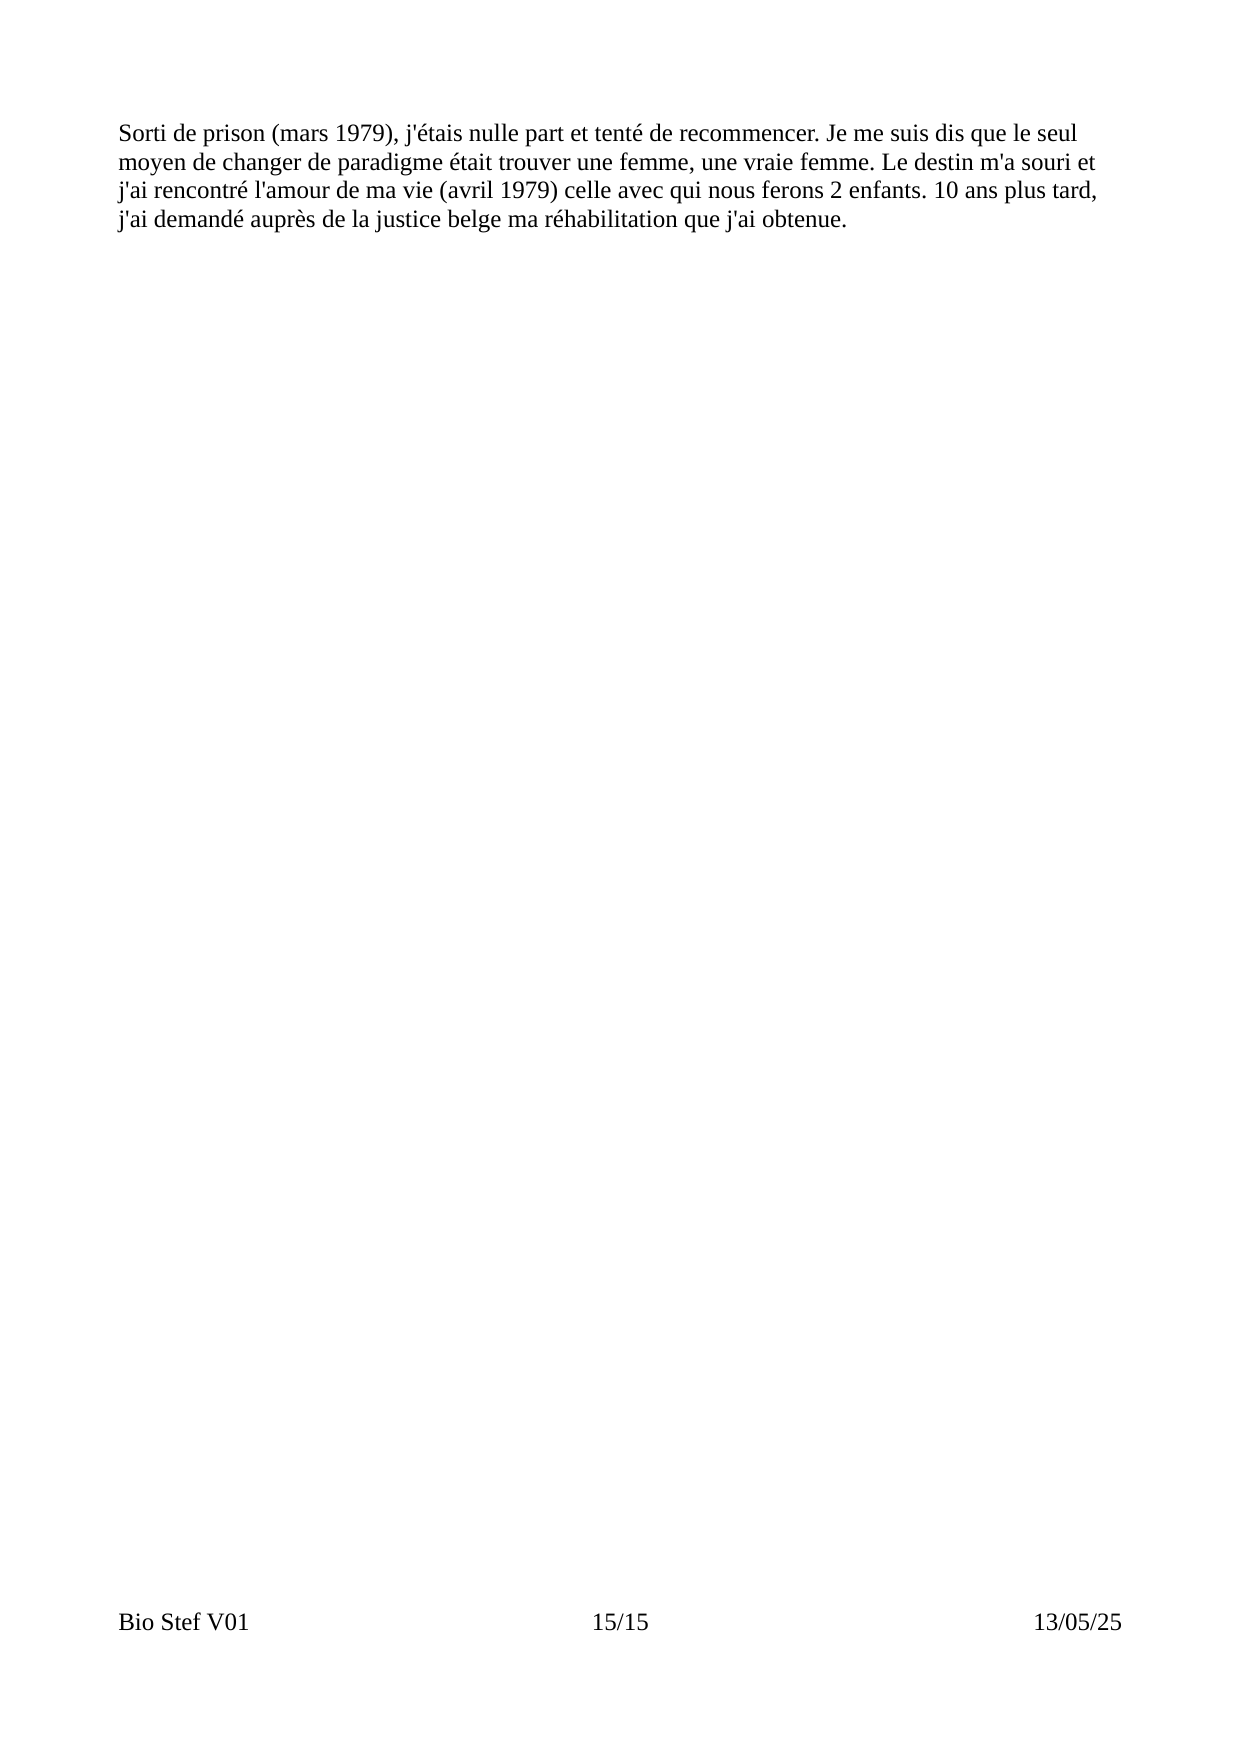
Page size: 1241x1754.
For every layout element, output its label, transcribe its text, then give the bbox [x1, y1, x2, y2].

text Sorti de prison (mars 1979), j'étais nulle part et tenté de recommencer. Je me suis dis que le seul moyen de changer de paradigme était trouver une femme, une vraie femme. Le destin m'a souri et j'ai rencontré l'amour de ma vie (avril 1979) celle avec qui nous ferons 2 enfants. 10 ans plus tard, j'ai demandé auprès de la justice belge ma réhabilitation que j'ai obtenue. [118, 118, 1122, 262]
